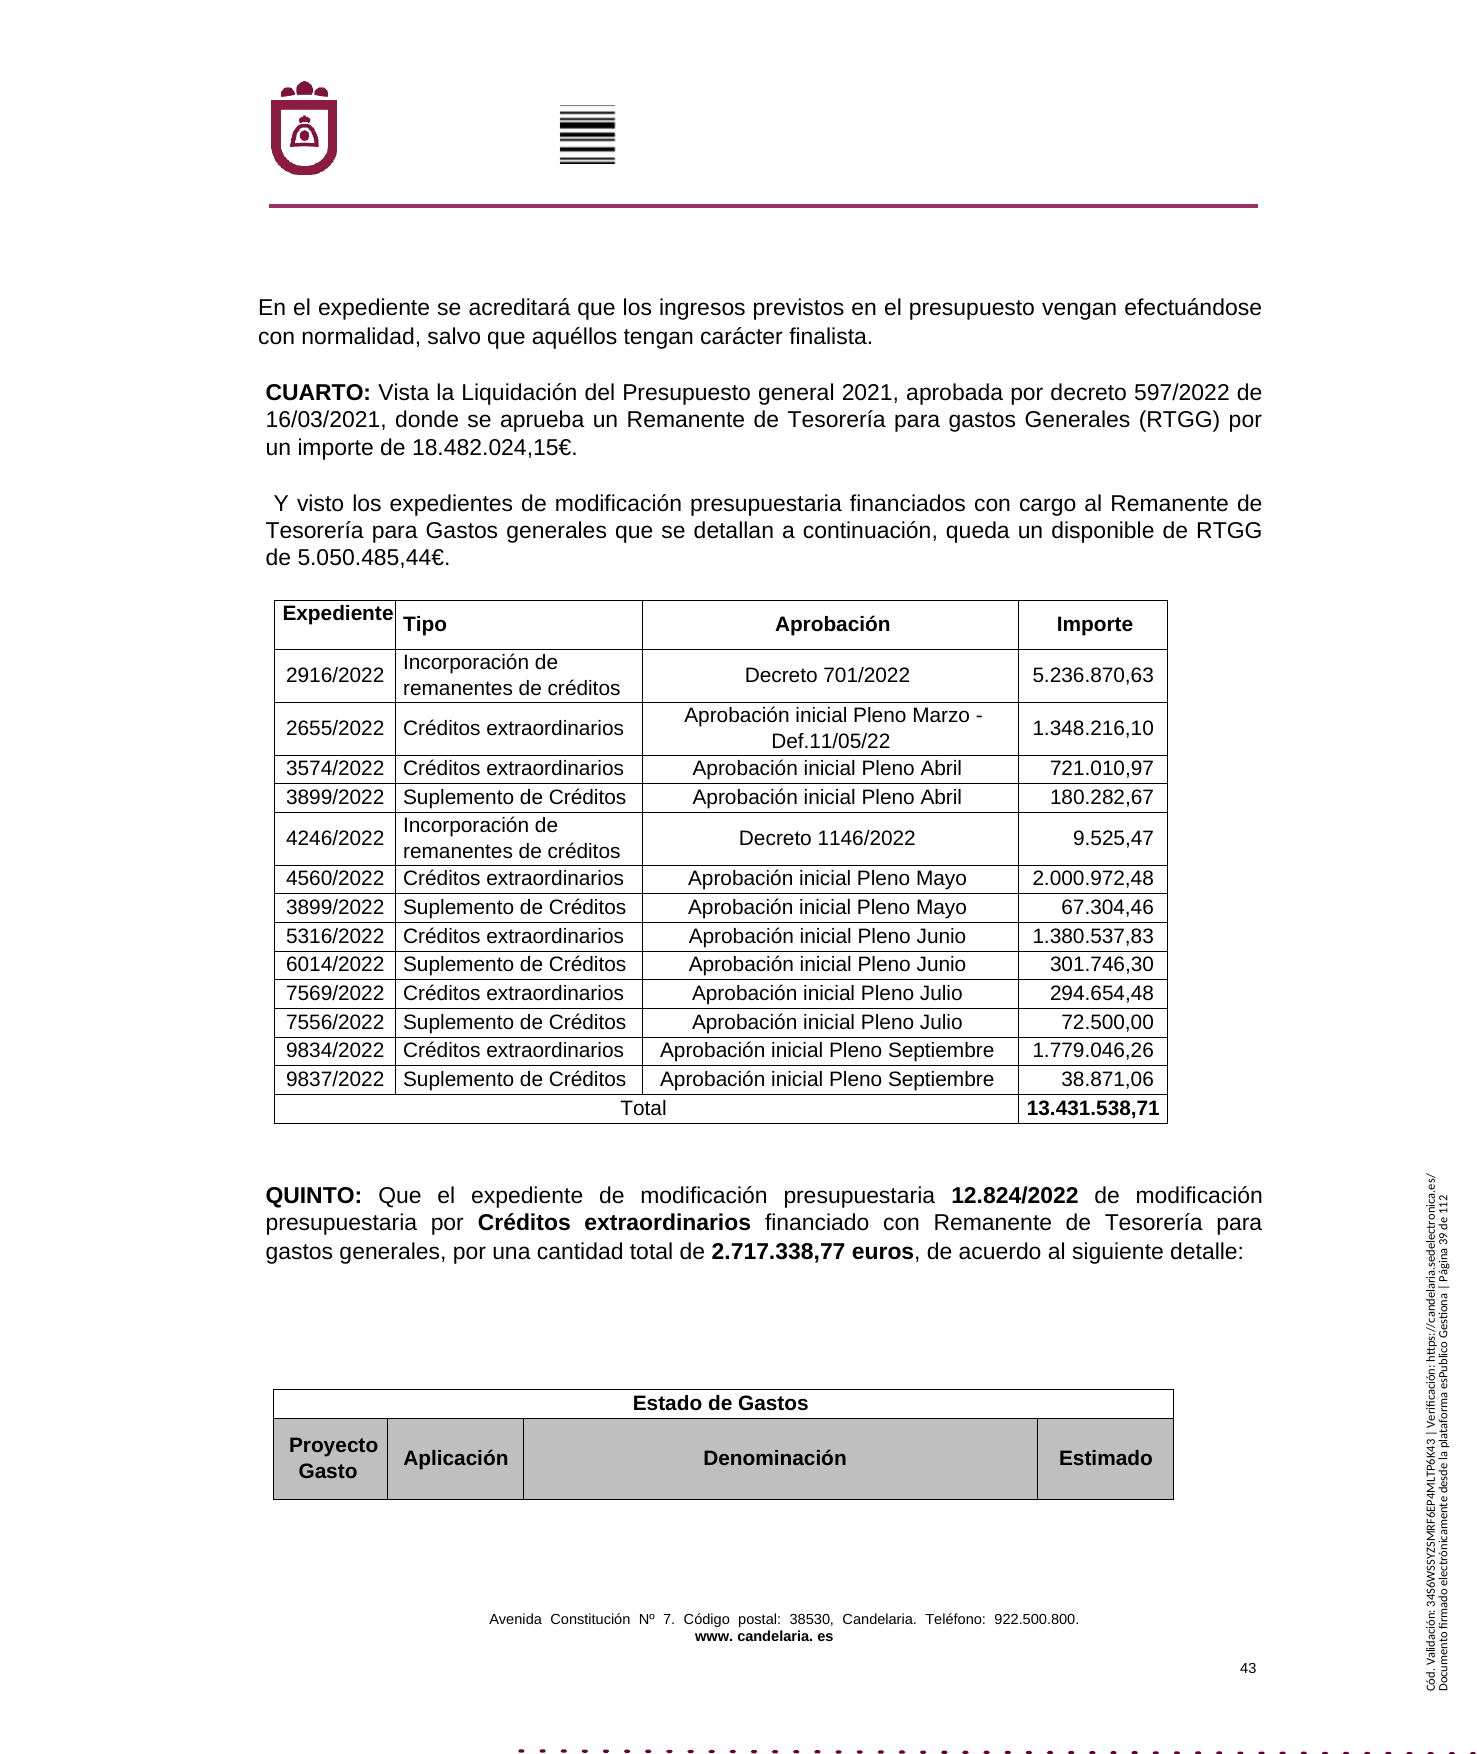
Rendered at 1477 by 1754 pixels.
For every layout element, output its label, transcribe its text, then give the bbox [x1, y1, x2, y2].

table_cell Aprobación inicial Pleno Julio [643, 980, 1018, 1008]
table_cell Aprobación inicial Pleno Junio [643, 952, 1018, 979]
table_cell 3574/2022 [275, 756, 395, 783]
table_cell 13.431.538,71 [1019, 1095, 1167, 1123]
table_cell Aprobación inicial Pleno Junio [643, 923, 1018, 951]
table_cell Aprobación inicial Pleno Abril [643, 784, 1018, 812]
table_cell 4246/2022 [275, 813, 395, 865]
table_header Expediente [275, 601, 395, 649]
table_cell Aprobación inicial Pleno Mayo [643, 894, 1018, 922]
table_cell Créditos extraordinarios [396, 756, 642, 783]
table_cell Créditos extraordinarios [396, 980, 642, 1008]
table_cell Incorporación de remanentes de créditos [396, 813, 642, 865]
text Y visto los expedientes de modificación presupuestaria financiados con cargo al Remanente de Tesorería para Gastos generales que se detallan a continuación, queda un disponible de RTGG de 5.050.485,44€. [265, 490, 1263, 571]
table_cell Estimado [1038, 1419, 1173, 1499]
table_cell Incorporación de remanentes de créditos [396, 650, 642, 702]
table_cell 9837/2022 [275, 1066, 395, 1094]
table_cell 38.871,06 [1019, 1066, 1167, 1094]
table_cell Decreto 701/2022 [643, 650, 1018, 702]
table_cell Aplicación [388, 1419, 523, 1499]
table_cell Suplemento de Créditos [396, 952, 642, 979]
table_cell 9834/2022 [275, 1038, 395, 1065]
table_cell Denominación [524, 1419, 1037, 1499]
table_cell 721.010,97 [1019, 756, 1167, 783]
table_cell 2.000.972,48 [1019, 866, 1167, 893]
table_cell 7556/2022 [275, 1009, 395, 1037]
table_cell Aprobación inicial Pleno Marzo - Def.11/05/22 [643, 703, 1018, 754]
table_cell 3899/2022 [275, 784, 395, 812]
list En el expediente se acreditará que los ingresos previstos en el presupuesto vengan efectuándose con normalidad, salvo que aquéllos tengan carácter finalista. [220, 294, 1263, 349]
table_cell Suplemento de Créditos [396, 1009, 642, 1037]
table_cell Aprobación inicial Pleno Septiembre [643, 1066, 1018, 1094]
text CUARTO: Vista la Liquidación del Presupuesto general 2021, aprobada por decreto 597/2022 de 16/03/2021, donde se aprueba un Remanente de Tesorería para gastos Generales (RTGG) por un importe de 18.482.024,15€. [265, 379, 1263, 461]
table_cell 2916/2022 [275, 650, 395, 702]
table_cell 1.380.537,83 [1019, 923, 1167, 951]
table_cell Créditos extraordinarios [396, 1038, 642, 1065]
table_cell 7569/2022 [275, 980, 395, 1008]
table_cell 3899/2022 [275, 894, 395, 922]
table_cell 6014/2022 [275, 952, 395, 979]
table_cell Decreto 1146/2022 [643, 813, 1018, 865]
table_cell Aprobación inicial Pleno Mayo [643, 866, 1018, 893]
table_cell 1.348.216,10 [1019, 703, 1167, 754]
table_cell 301.746,30 [1019, 952, 1167, 979]
table_cell 72.500,00 [1019, 1009, 1167, 1037]
table_header Estado de Gastos [274, 1390, 1173, 1417]
table_cell 294.654,48 [1019, 980, 1167, 1008]
table_cell 1.779.046,26 [1019, 1038, 1167, 1065]
table_cell Suplemento de Créditos [396, 1066, 642, 1094]
table_cell Créditos extraordinarios [396, 703, 642, 754]
table_cell 2655/2022 [275, 703, 395, 754]
table_header Importe [1019, 601, 1167, 649]
table_cell Créditos extraordinarios [396, 866, 642, 893]
table_cell Aprobación inicial Pleno Julio [643, 1009, 1018, 1037]
table_cell 180.282,67 [1019, 784, 1167, 812]
table_cell 5316/2022 [275, 923, 395, 951]
table_cell 67.304,46 [1019, 894, 1167, 922]
table_cell Suplemento de Créditos [396, 784, 642, 812]
table_cell 9.525,47 [1019, 813, 1167, 865]
table_cell Aprobación inicial Pleno Septiembre [643, 1038, 1018, 1065]
table_cell 4560/2022 [275, 866, 395, 893]
table_header Tipo [396, 601, 642, 649]
table_cell Suplemento de Créditos [396, 894, 642, 922]
table_cell Créditos extraordinarios [396, 923, 642, 951]
table_cell Aprobación inicial Pleno Abril [643, 756, 1018, 783]
table_cell Proyecto Gasto [274, 1419, 387, 1499]
table_cell 5.236.870,63 [1019, 650, 1167, 702]
text QUINTO: Que el expediente de modificación presupuestaria 12.824/2022 de modificación presupuestaria por Créditos extraordinarios financiado con Remanente de Tesorería para gastos generales, por una cantidad total de 2.717.338,77 euros, de acuerdo al siguiente detalle: [265, 1182, 1263, 1265]
table_cell Total [275, 1095, 1018, 1123]
table_header Aprobación [643, 601, 1018, 649]
